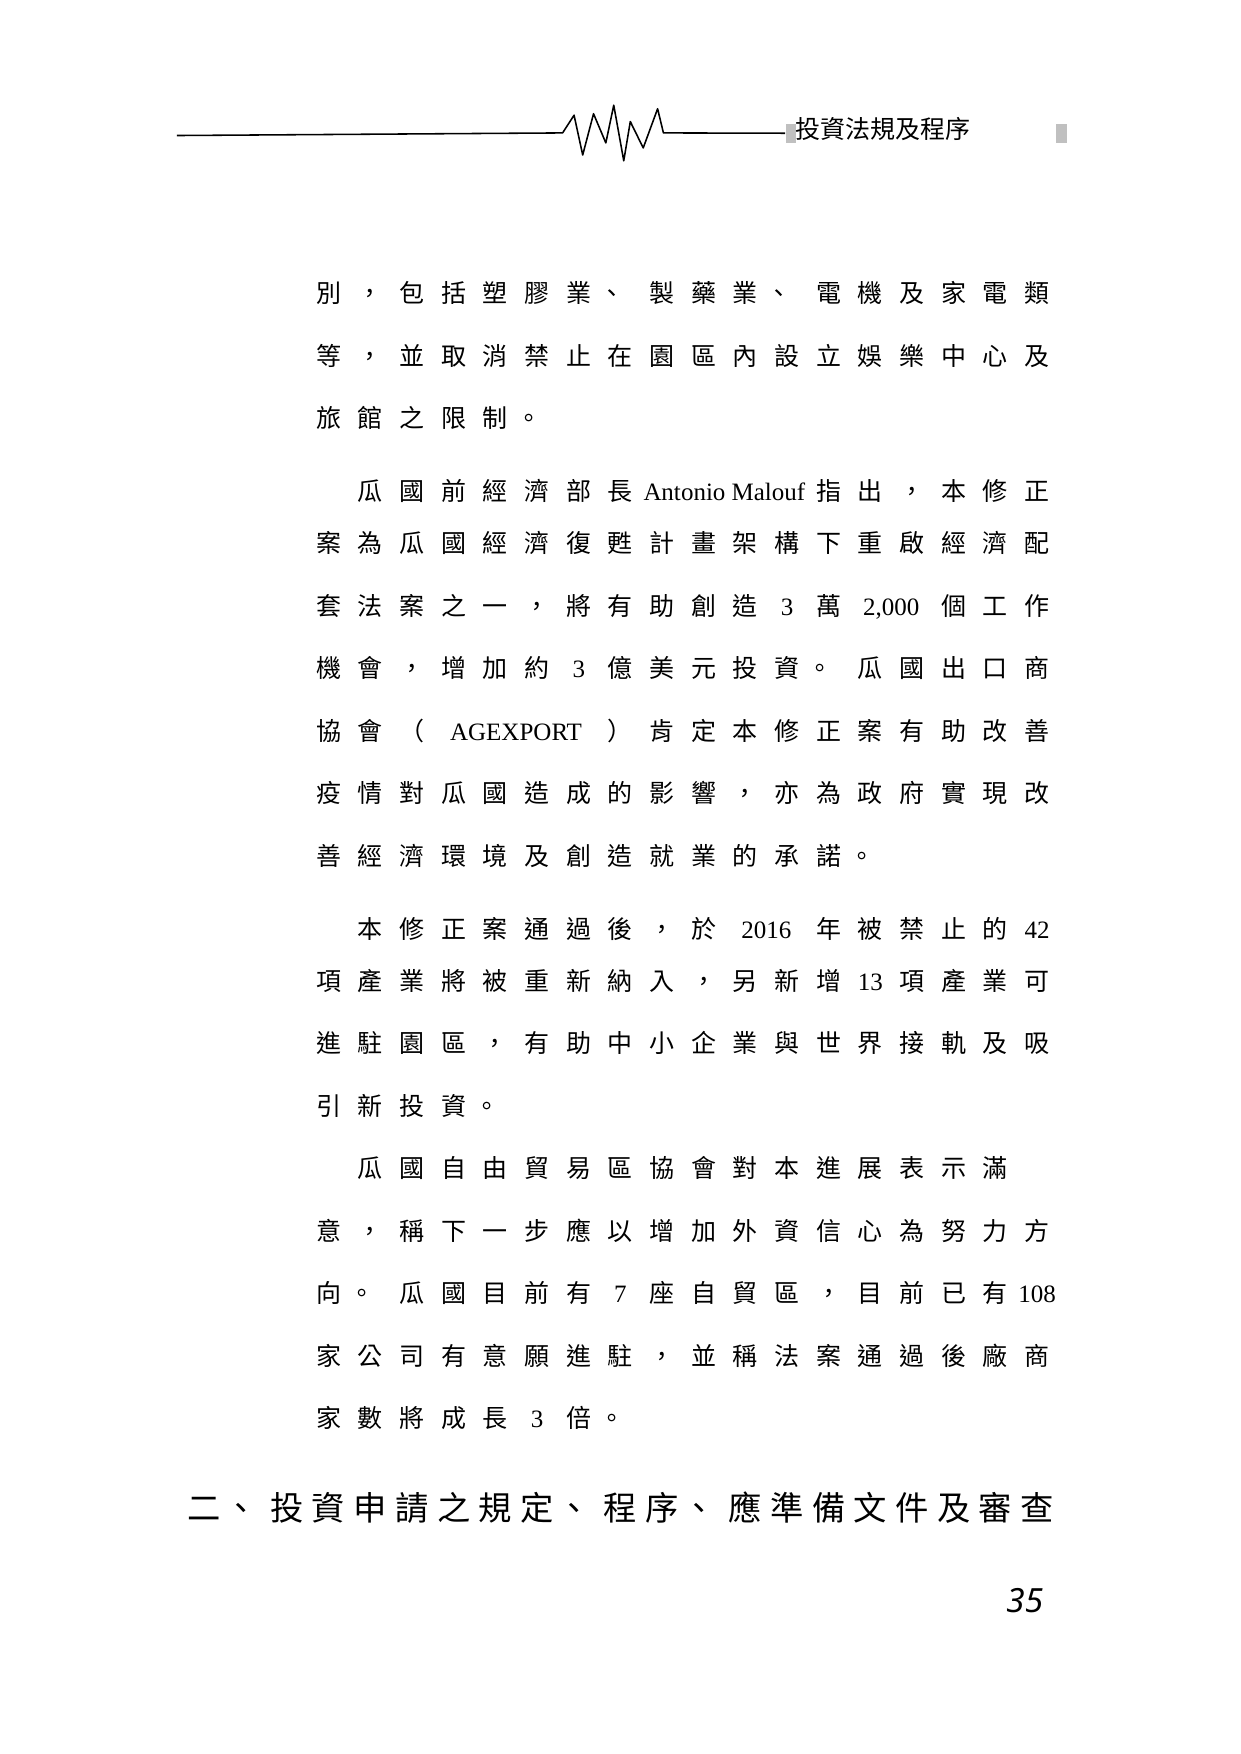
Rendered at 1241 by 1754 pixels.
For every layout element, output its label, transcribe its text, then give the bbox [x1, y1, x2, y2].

text 瓜國自由貿易區協會對本進展表示滿意，稱下一步應以增加外資信心為努力方向。瓜國目前有7座自貿區，目前已有108家公司有意願進駐，並稱法案通過後廠商家數將成長3倍。 [281, 1125, 1058, 1438]
text 本修正案通過後，於2016年被禁止的42項產業將被重新納入，另新增13項產業可進駐園區，有助中小企業與世界接軌及吸引新投資。 [281, 875, 1058, 1125]
text 瓜國前經濟部長Antonio Malouf指出，本修正案為瓜國經濟復甦計畫架構下重啟經濟配套法案之一，將有助創造3萬2,000個工作機會，增加約3億美元投資。瓜國出口商協會（AGEXPORT）肯定本修正案有助改善疫情對瓜國造成的影響，亦為政府實現改善經濟環境及創造就業的承諾。 [281, 438, 1058, 875]
text 別，包括塑膠業、製藥業、電機及家電類等，並取消禁止在園區內設立娛樂中心及旅館之限制。 [281, 250, 1058, 438]
text 二、投資申請之規定、程序、應準備文件及審查 [183, 1464, 1058, 1527]
